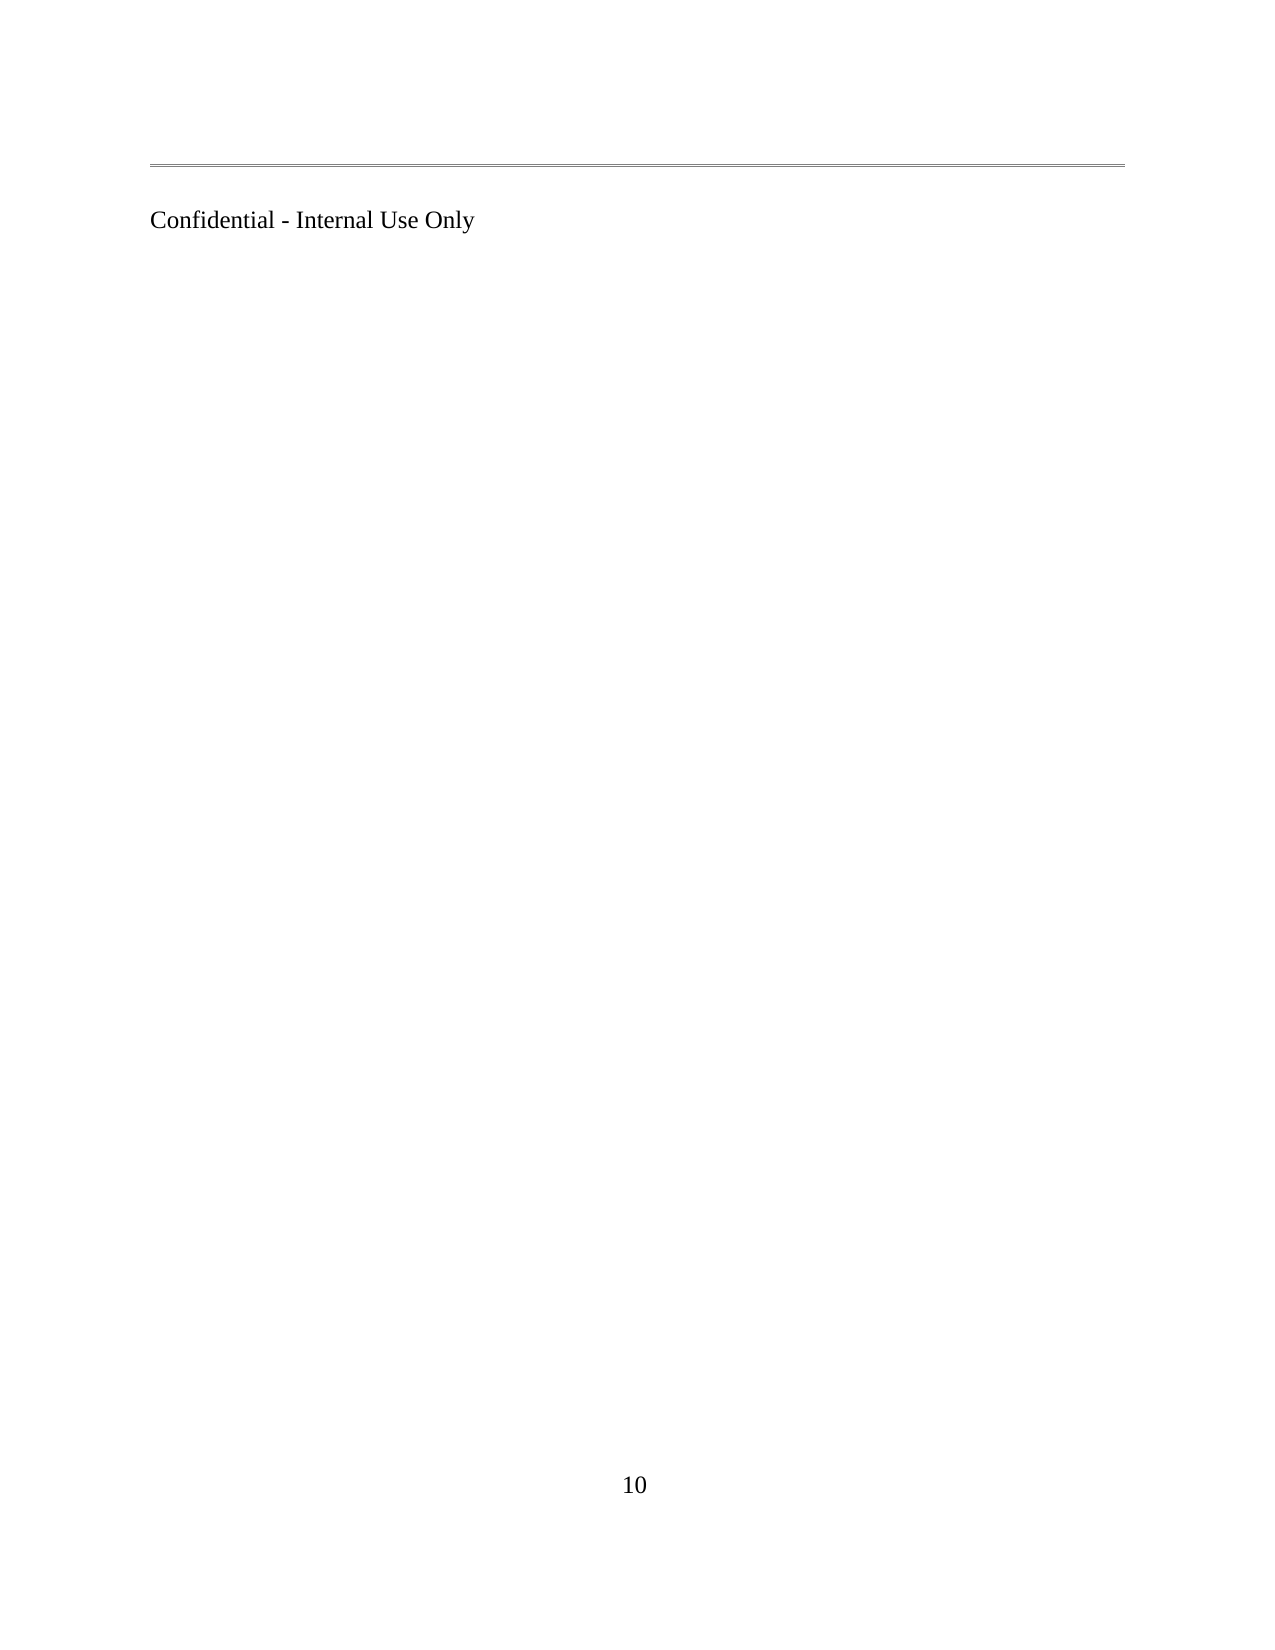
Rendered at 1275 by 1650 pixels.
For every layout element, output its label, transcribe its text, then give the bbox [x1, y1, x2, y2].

text Confidential - Internal Use Only [150, 205, 1125, 234]
